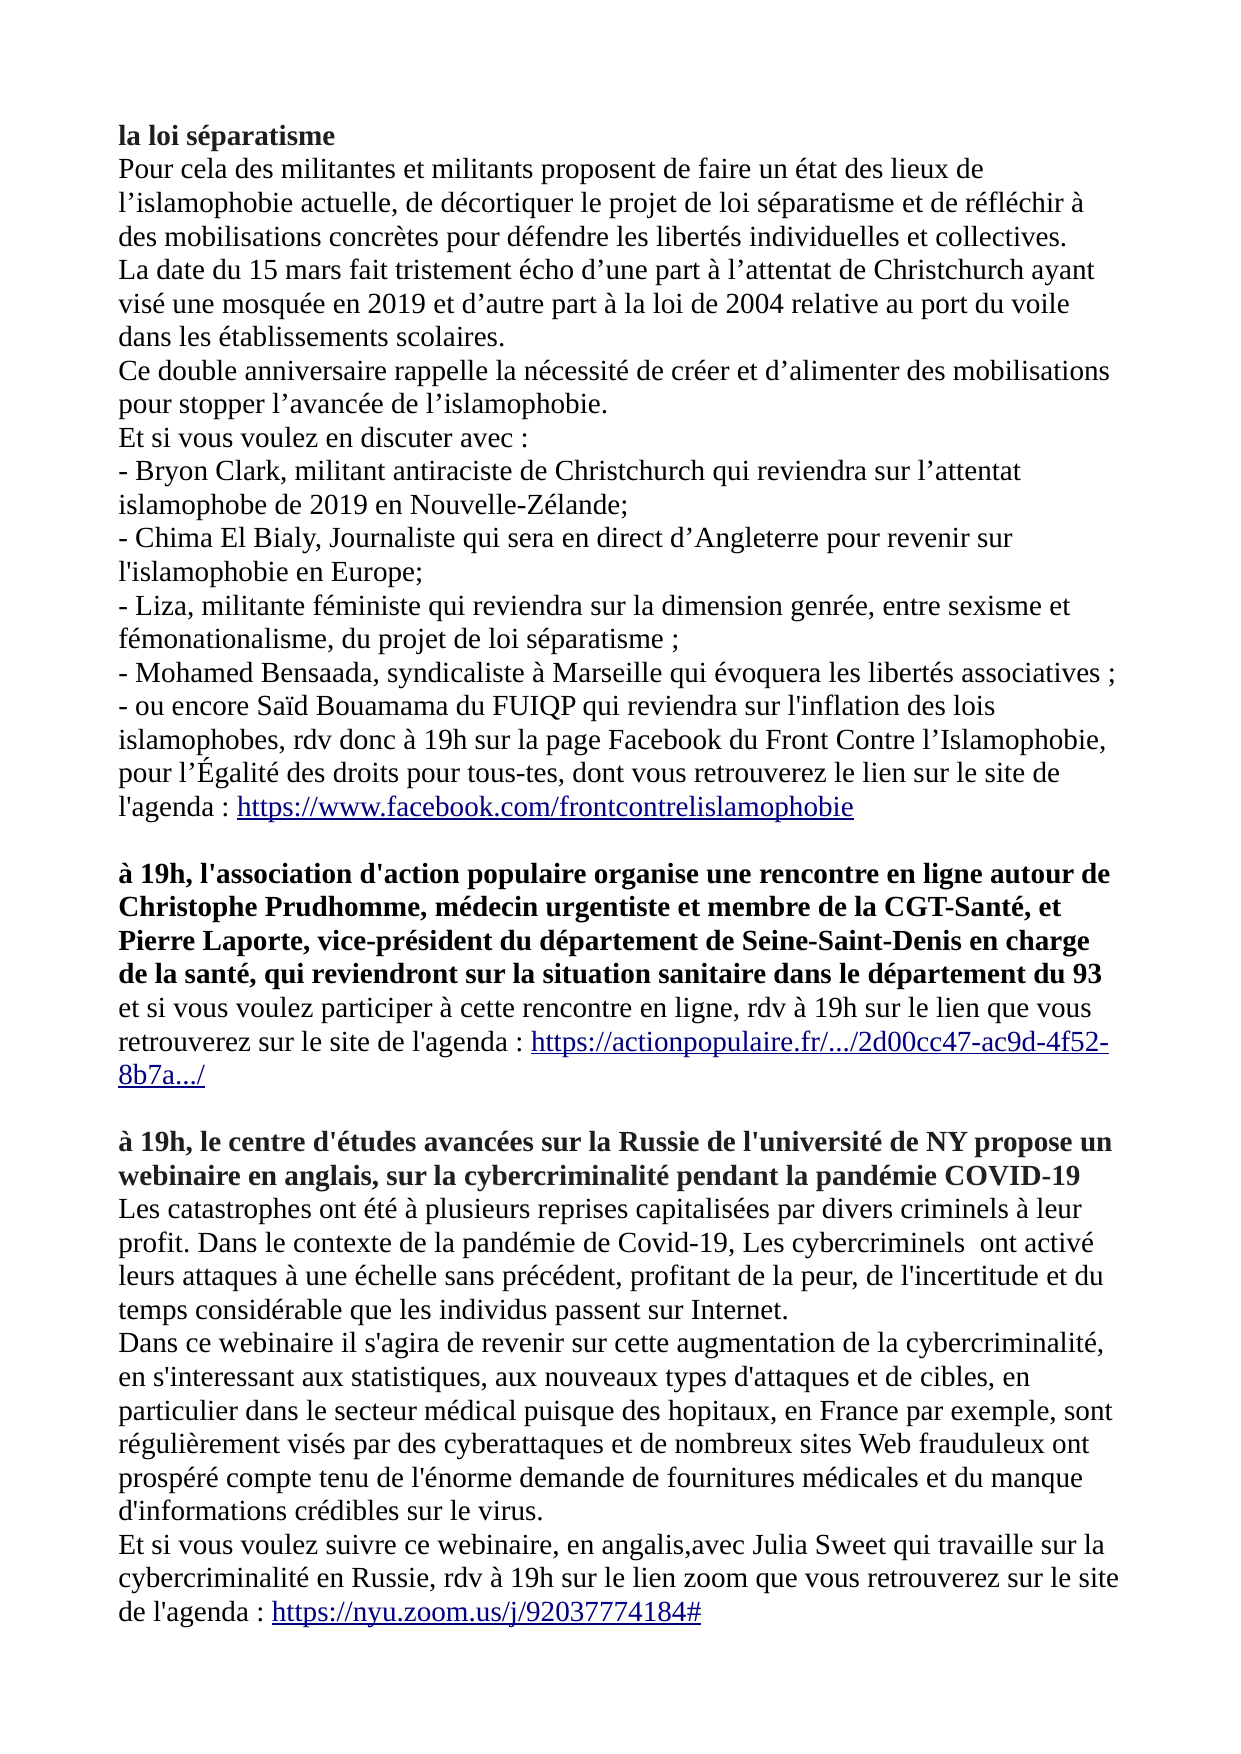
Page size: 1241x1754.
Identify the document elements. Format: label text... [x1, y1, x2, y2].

text la loi séparatisme [118, 118, 1122, 152]
text et si vous voulez participer à cette rencontre en ligne, rdv à 19h sur le lien que vous retrouverez sur le site de l'agenda : https://actionpopulaire.fr/.../2d00cc47-ac9d-4f52-8b7a.../ [118, 990, 1122, 1091]
text à 19h, le centre d'études avancées sur la Russie de l'université de NY propose un webinaire en anglais, sur la cybercriminalité pendant la pandémie COVID-19 [118, 1124, 1122, 1191]
text Dans ce webinaire il s'agira de revenir sur cette augmentation de la cybercriminalité, en s'interessant aux statistiques, aux nouveaux types d'attaques et de cibles, en particulier dans le secteur médical puisque des hopitaux, en France par exemple, sont régulièrement visés par des cyberattaques et de nombreux sites Web frauduleux ont prospéré compte tenu de l'énorme demande de fournitures médicales et du manque d'informations crédibles sur le virus. [118, 1326, 1122, 1527]
text Les catastrophes ont été à plusieurs reprises capitalisées par divers criminels à leur profit. Dans le contexte de la pandémie de Covid-19, Les cybercriminels ont activé leurs attaques à une échelle sans précédent, profitant de la peur, de l'incertitude et du temps considérable que les individus passent sur Internet. [118, 1191, 1122, 1326]
text Et si vous voulez en discuter avec : - Bryon Clark, militant antiraciste de Christchurch qui reviendra sur l’attentat islamophobe de 2019 en Nouvelle-Zélande; - Chima El Bialy, Journaliste qui sera en direct d’Angleterre pour revenir sur l'islamophobie en Europe; - Liza, militante féministe qui reviendra sur la dimension genrée, entre sexisme et fémonationalisme, du projet de loi séparatisme ; - Mohamed Bensaada, syndicaliste à Marseille qui évoquera les libertés associatives ; - ou encore Saïd Bouamama du FUIQP qui reviendra sur l'inflation des lois islamophobes, rdv donc à 19h sur la page Facebook du Front Contre l’Islamophobie, pour l’Égalité des droits pour tous-tes, dont vous retrouverez le lien sur le site de l'agenda : https://www.facebook.com/frontcontrelislamophobie [118, 420, 1122, 822]
text Et si vous voulez suivre ce webinaire, en angalis,avec Julia Sweet qui travaille sur la cybercriminalité en Russie, rdv à 19h sur le lien zoom que vous retrouverez sur le site de l'agenda : https://nyu.zoom.us/j/92037774184# [118, 1527, 1122, 1627]
text Pour cela des militantes et militants proposent de faire un état des lieux de l’islamophobie actuelle, de décortiquer le projet de loi séparatisme et de réfléchir à des mobilisations concrètes pour défendre les libertés individuelles et collectives. [118, 152, 1122, 252]
text La date du 15 mars fait tristement écho d’une part à l’attentat de Christchurch ayant visé une mosquée en 2019 et d’autre part à la loi de 2004 relative au port du voile dans les établissements scolaires. Ce double anniversaire rappelle la nécessité de créer et d’alimenter des mobilisations pour stopper l’avancée de l’islamophobie. [118, 252, 1122, 420]
text à 19h, l'association d'action populaire organise une rencontre en ligne autour de Christophe Prudhomme, médecin urgentiste et membre de la CGT-Santé, et Pierre Laporte, vice-président du département de Seine-Saint-Denis en charge de la santé, qui reviendront sur la situation sanitaire dans le département du 93 [118, 856, 1122, 990]
